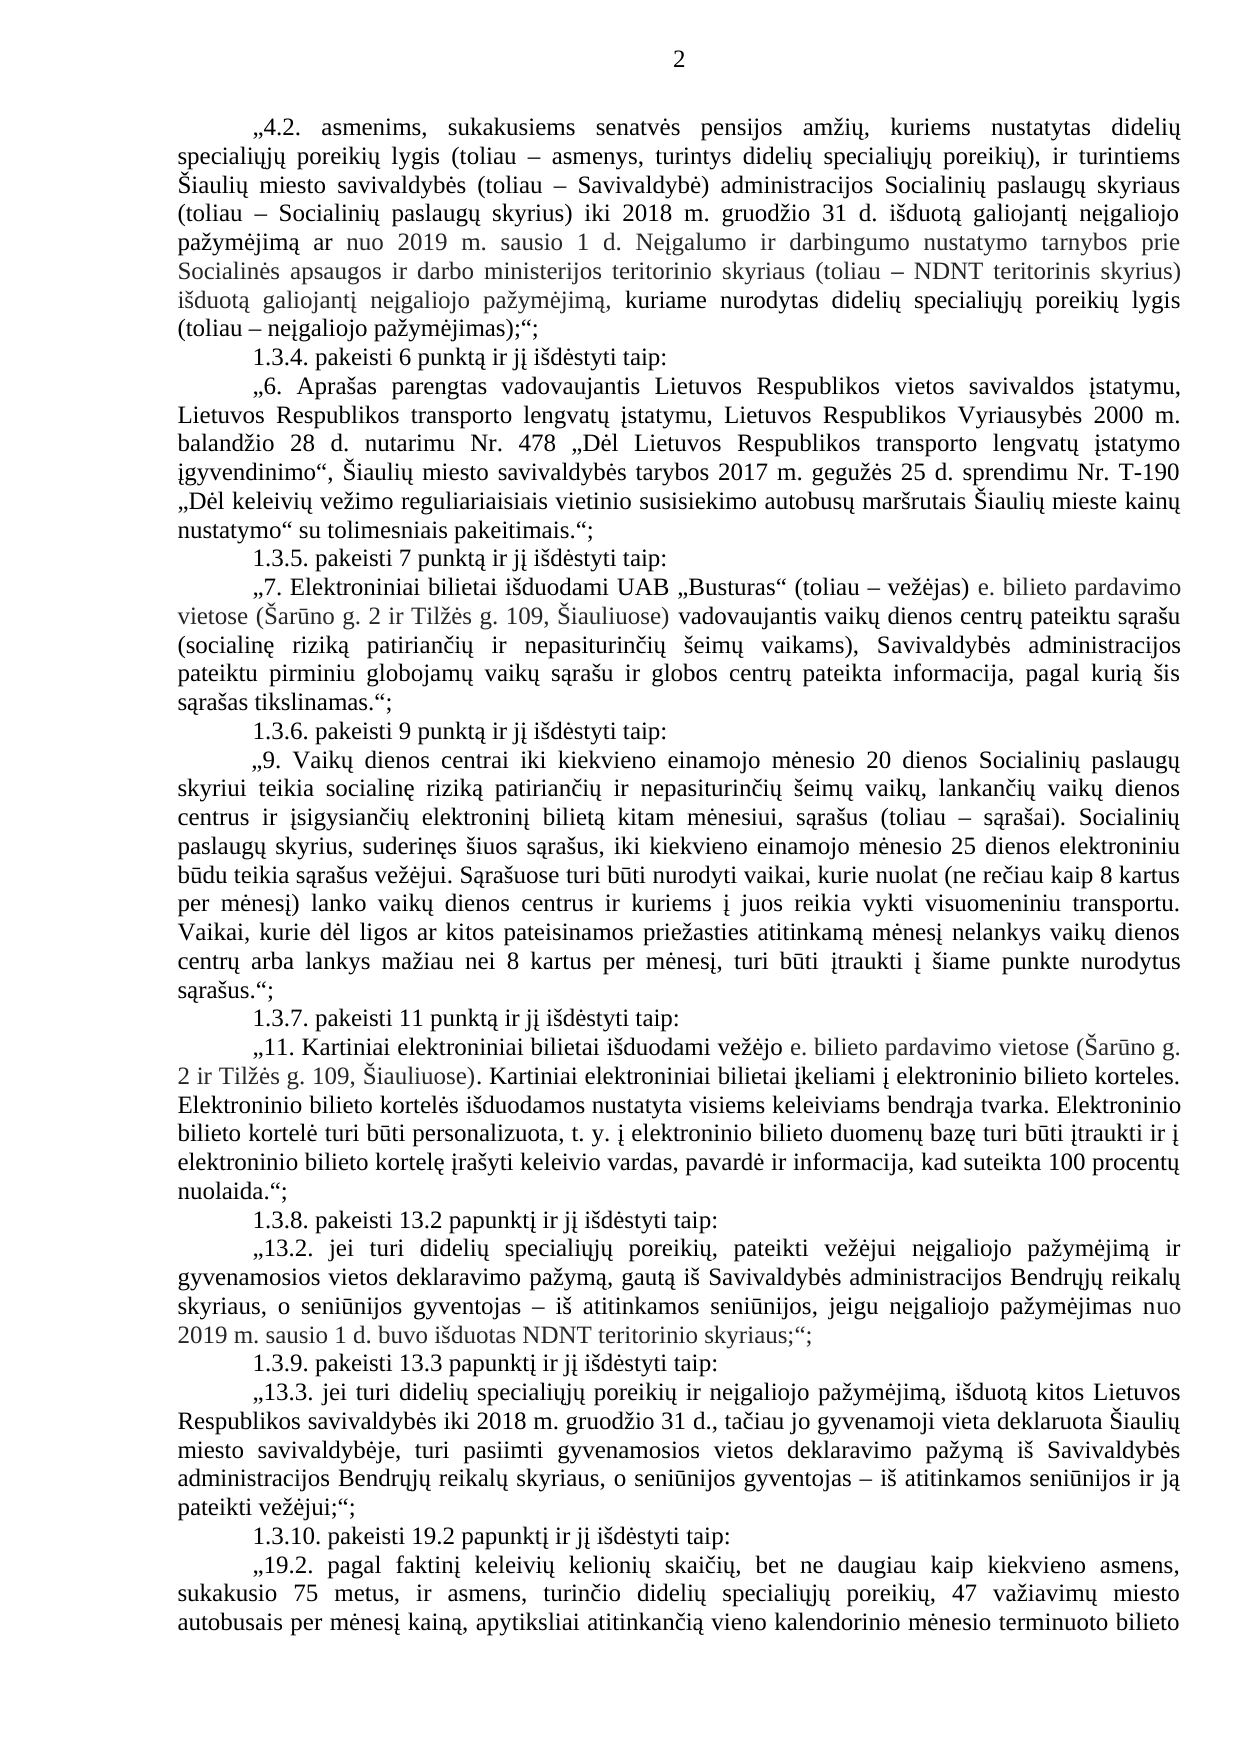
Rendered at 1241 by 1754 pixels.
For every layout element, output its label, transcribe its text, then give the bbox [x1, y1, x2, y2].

text „13.3. jei turi didelių specialiųjų poreikių ir neįgaliojo pažymėjimą, išduotą kitos Lietuvos Respublikos savivaldybės iki 2018 m. gruodžio 31 d., tačiau jo gyvenamoji vieta deklaruota Šiaulių miesto savivaldybėje, turi pasiimti gyvenamosios vietos deklaravimo pažymą iš Savivaldybės administracijos Bendrųjų reikalų skyriaus, o seniūnijos gyventojas – iš atitinkamos seniūnijos ir ją pateikti vežėjui;“; [177, 1377, 1181, 1521]
text „4.2. asmenims, sukakusiems senatvės pensijos amžių, kuriems nustatytas didelių specialiųjų poreikių lygis (toliau – asmenys, turintys didelių specialiųjų poreikių), ir turintiems Šiaulių miesto savivaldybės (toliau – Savivaldybė) administracijos Socialinių paslaugų skyriaus (toliau – Socialinių paslaugų skyrius) iki 2018 m. gruodžio 31 d. išduotą galiojantį neįgaliojo pažymėjimą ar nuo 2019 m. sausio 1 d. Neįgalumo ir darbingumo nustatymo tarnybos prie Socialinės apsaugos ir darbo ministerijos teritorinio skyriaus (toliau – NDNT teritorinis skyrius) išduotą galiojantį neįgaliojo pažymėjimą, kuriame nurodytas didelių specialiųjų poreikių lygis (toliau – neįgaliojo pažymėjimas);“; [177, 112, 1181, 342]
text „19.2. pagal faktinį keleivių kelionių skaičių, bet ne daugiau kaip kiekvieno asmens, sukakusio 75 metus, ir asmens, turinčio didelių specialiųjų poreikių, 47 važiavimų miesto autobusais per mėnesį kainą, apytiksliai atitinkančią vieno kalendorinio mėnesio terminuoto bilieto [177, 1550, 1181, 1636]
text „13.2. jei turi didelių specialiųjų poreikių, pateikti vežėjui neįgaliojo pažymėjimą ir gyvenamosios vietos deklaravimo pažymą, gautą iš Savivaldybės administracijos Bendrųjų reikalų skyriaus, o seniūnijos gyventojas – iš atitinkamos seniūnijos, jeigu neįgaliojo pažymėjimas nuo 2019 m. sausio 1 d. buvo išduotas NDNT teritorinio skyriaus;“; [177, 1233, 1181, 1348]
text 1.3.7. pakeisti 11 punktą ir jį išdėstyti taip: [177, 1003, 1181, 1032]
text „6. Aprašas parengtas vadovaujantis Lietuvos Respublikos vietos savivaldos įstatymu, Lietuvos Respublikos transporto lengvatų įstatymu, Lietuvos Respublikos Vyriausybės 2000 m. balandžio 28 d. nutarimu Nr. 478 „Dėl Lietuvos Respublikos transporto lengvatų įstatymo įgyvendinimo“, Šiaulių miesto savivaldybės tarybos 2017 m. gegužės 25 d. sprendimu Nr. T-190 „Dėl keleivių vežimo reguliariaisiais vietinio susisiekimo autobusų maršrutais Šiaulių mieste kainų nustatymo“ su tolimesniais pakeitimais.“; [177, 371, 1181, 543]
text 1.3.5. pakeisti 7 punktą ir jį išdėstyti taip: [177, 543, 1181, 572]
text 1.3.9. pakeisti 13.3 papunktį ir jį išdėstyti taip: [177, 1348, 1181, 1377]
text 1.3.4. pakeisti 6 punktą ir jį išdėstyti taip: [177, 342, 1181, 371]
text 1.3.10. pakeisti 19.2 papunktį ir jį išdėstyti taip: [177, 1521, 1181, 1550]
text „11. Kartiniai elektroniniai bilietai išduodami vežėjo e. bilieto pardavimo vietose (Šarūno g. 2 ir Tilžės g. 109, Šiauliuose). Kartiniai elektroniniai bilietai įkeliami į elektroninio bilieto korteles. Elektroninio bilieto kortelės išduodamos nustatyta visiems keleiviams bendrąja tvarka. Elektroninio bilieto kortelė turi būti personalizuota, t. y. į elektroninio bilieto duomenų bazę turi būti įtraukti ir į elektroninio bilieto kortelę įrašyti keleivio vardas, pavardė ir informacija, kad suteikta 100 procentų nuolaida.“; [177, 1032, 1181, 1205]
text 1.3.8. pakeisti 13.2 papunktį ir jį išdėstyti taip: [177, 1205, 1181, 1233]
text „7. Elektroniniai bilietai išduodami UAB „Busturas“ (toliau – vežėjas) e. bilieto pardavimo vietose (Šarūno g. 2 ir Tilžės g. 109, Šiauliuose) vadovaujantis vaikų dienos centrų pateiktu sąrašu (socialinę riziką patiriančių ir nepasiturinčių šeimų vaikams), Savivaldybės administracijos pateiktu pirminiu globojamų vaikų sąrašu ir globos centrų pateikta informacija, pagal kurią šis sąrašas tikslinamas.“; [177, 572, 1181, 716]
text „9. Vaikų dienos centrai iki kiekvieno einamojo mėnesio 20 dienos Socialinių paslaugų skyriui teikia socialinę riziką patiriančių ir nepasiturinčių šeimų vaikų, lankančių vaikų dienos centrus ir įsigysiančių elektroninį bilietą kitam mėnesiui, sąrašus (toliau – sąrašai). Socialinių paslaugų skyrius, suderinęs šiuos sąrašus, iki kiekvieno einamojo mėnesio 25 dienos elektroniniu būdu teikia sąrašus vežėjui. Sąrašuose turi būti nurodyti vaikai, kurie nuolat (ne rečiau kaip 8 kartus per mėnesį) lanko vaikų dienos centrus ir kuriems į juos reikia vykti visuomeniniu transportu. Vaikai, kurie dėl ligos ar kitos pateisinamos priežasties atitinkamą mėnesį nelankys vaikų dienos centrų arba lankys mažiau nei 8 kartus per mėnesį, turi būti įtraukti į šiame punkte nurodytus sąrašus.“; [177, 745, 1181, 1003]
text 1.3.6. pakeisti 9 punktą ir jį išdėstyti taip: [177, 716, 1181, 745]
